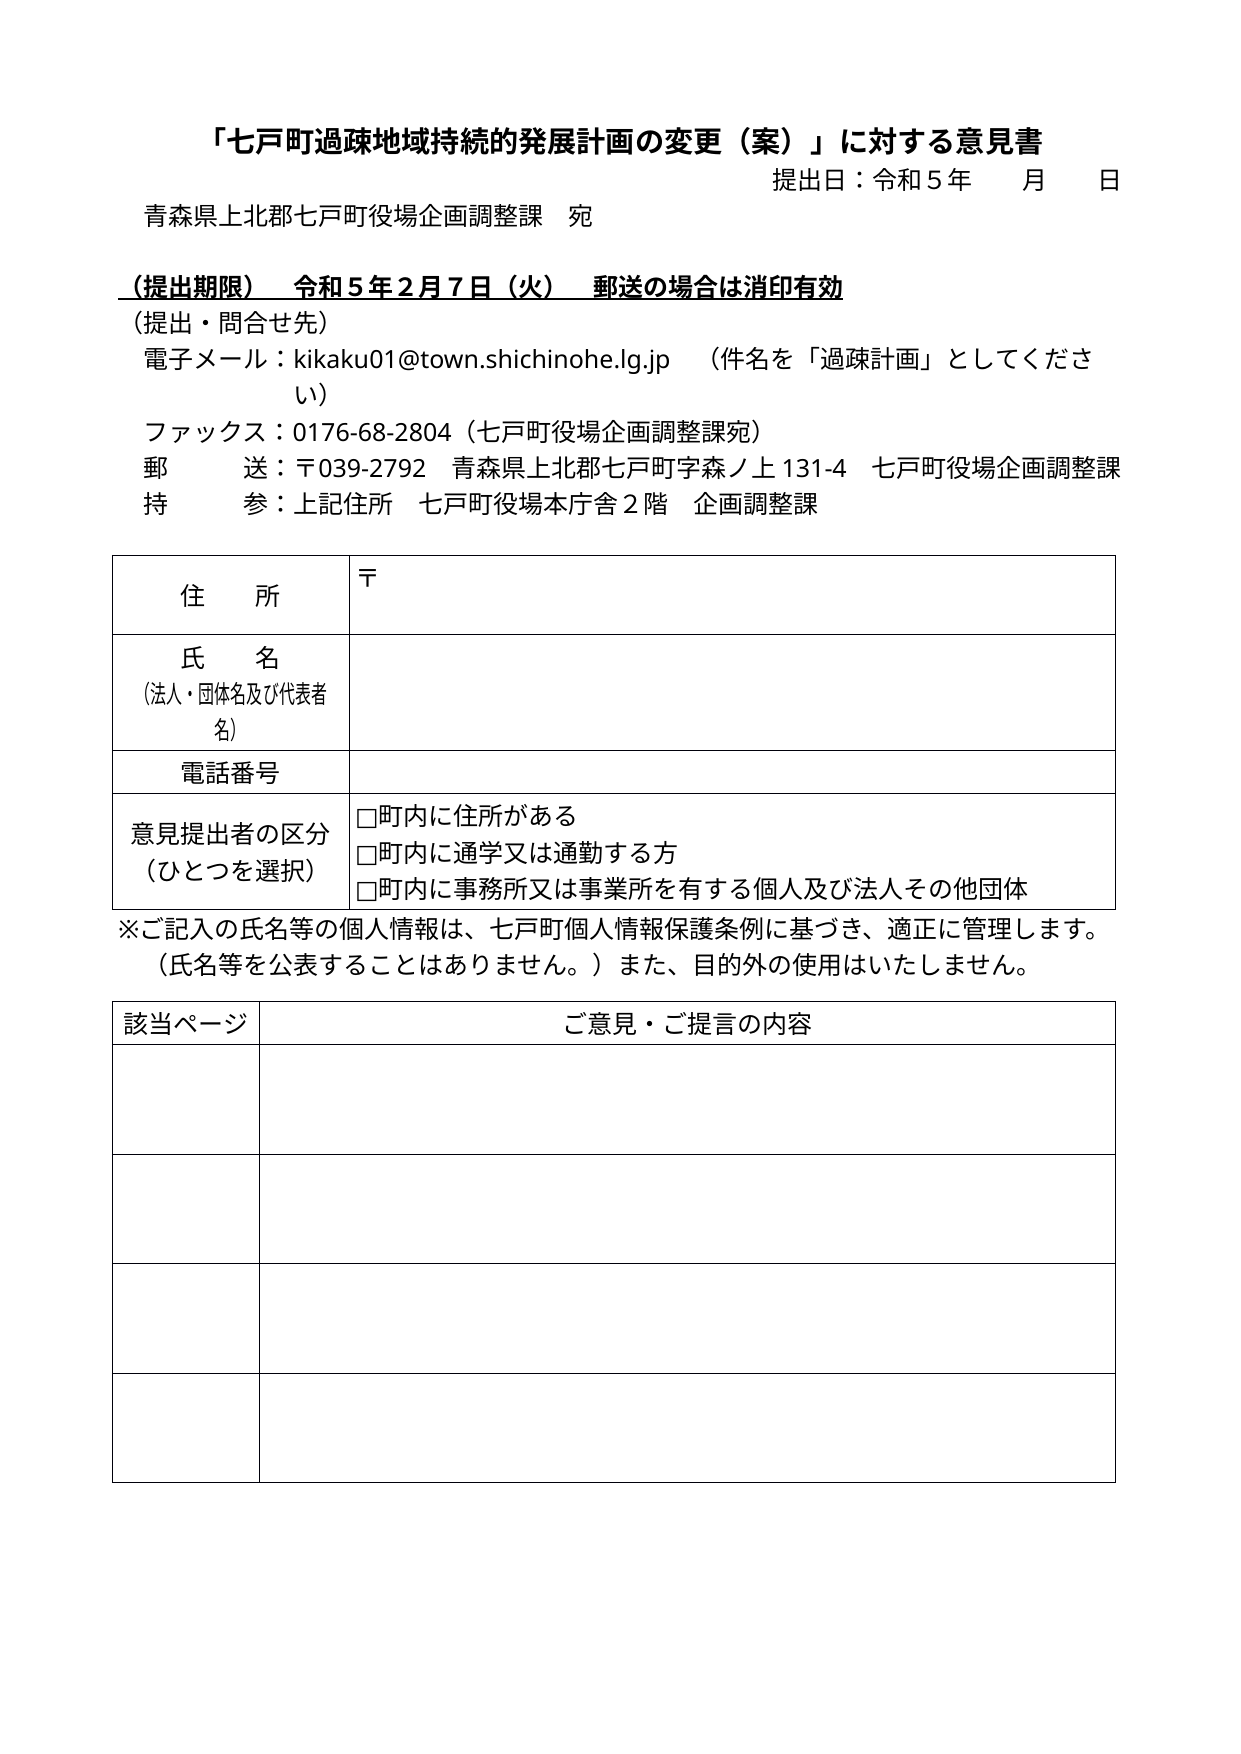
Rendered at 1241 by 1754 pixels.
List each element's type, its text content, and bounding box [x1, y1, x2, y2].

table_cell [350, 751, 1115, 793]
table_cell 電話番号 [113, 751, 349, 793]
text 「七戸町過疎地域持続的発展計画の変更（案）」に対する意見書 [118, 118, 1122, 160]
text 電子メール：kikaku01@town.shichinohe.lg.jp （件名を「過疎計画」としてください） [118, 339, 1122, 412]
table_header 〒 [350, 556, 1115, 634]
text 持 参：上記住所 七戸町役場本庁舎２階 企画調整課 [118, 484, 1122, 521]
text （提出・問合せ先） [118, 303, 1122, 339]
table_cell □町内に住所がある □町内に通学又は通勤する方 □町内に事務所又は事業所を有する個人及び法人その他団体 [350, 794, 1115, 908]
table_header ご意見・ご提言の内容 [260, 1002, 1115, 1044]
text ※ご記入の氏名等の個人情報は、七戸町個人情報保護条例に基づき、適正に管理します。 [118, 909, 1122, 946]
text 提出日：令和５年 月 日 [118, 160, 1122, 197]
table_header 住 所 [113, 556, 349, 634]
table_header 該当ページ [113, 1002, 259, 1044]
text 郵 送：〒039-2792 青森県上北郡七戸町字森ノ上131-4 七戸町役場企画調整課 [118, 448, 1122, 484]
table_cell [260, 1374, 1115, 1482]
table_cell [260, 1264, 1115, 1373]
table_cell [113, 1264, 259, 1373]
text ファックス：0176-68-2804（七戸町役場企画調整課宛） [118, 412, 1122, 448]
table_cell 氏 名 （法人・団体名及び代表者名） [113, 635, 349, 750]
text （提出期限） 令和５年２月７日（火） 郵送の場合は消印有効 [118, 267, 1122, 303]
table_cell [260, 1045, 1115, 1153]
table_cell 意見提出者の区分 （ひとつを選択） [113, 794, 349, 908]
table_cell [350, 635, 1115, 750]
table_cell [113, 1155, 259, 1263]
table_cell [113, 1374, 259, 1482]
table_cell [260, 1155, 1115, 1263]
table_cell [113, 1045, 259, 1153]
text 青森県上北郡七戸町役場企画調整課 宛 [118, 197, 1122, 233]
text （氏名等を公表することはありません。）また、目的外の使用はいたしません。 [118, 946, 1122, 982]
